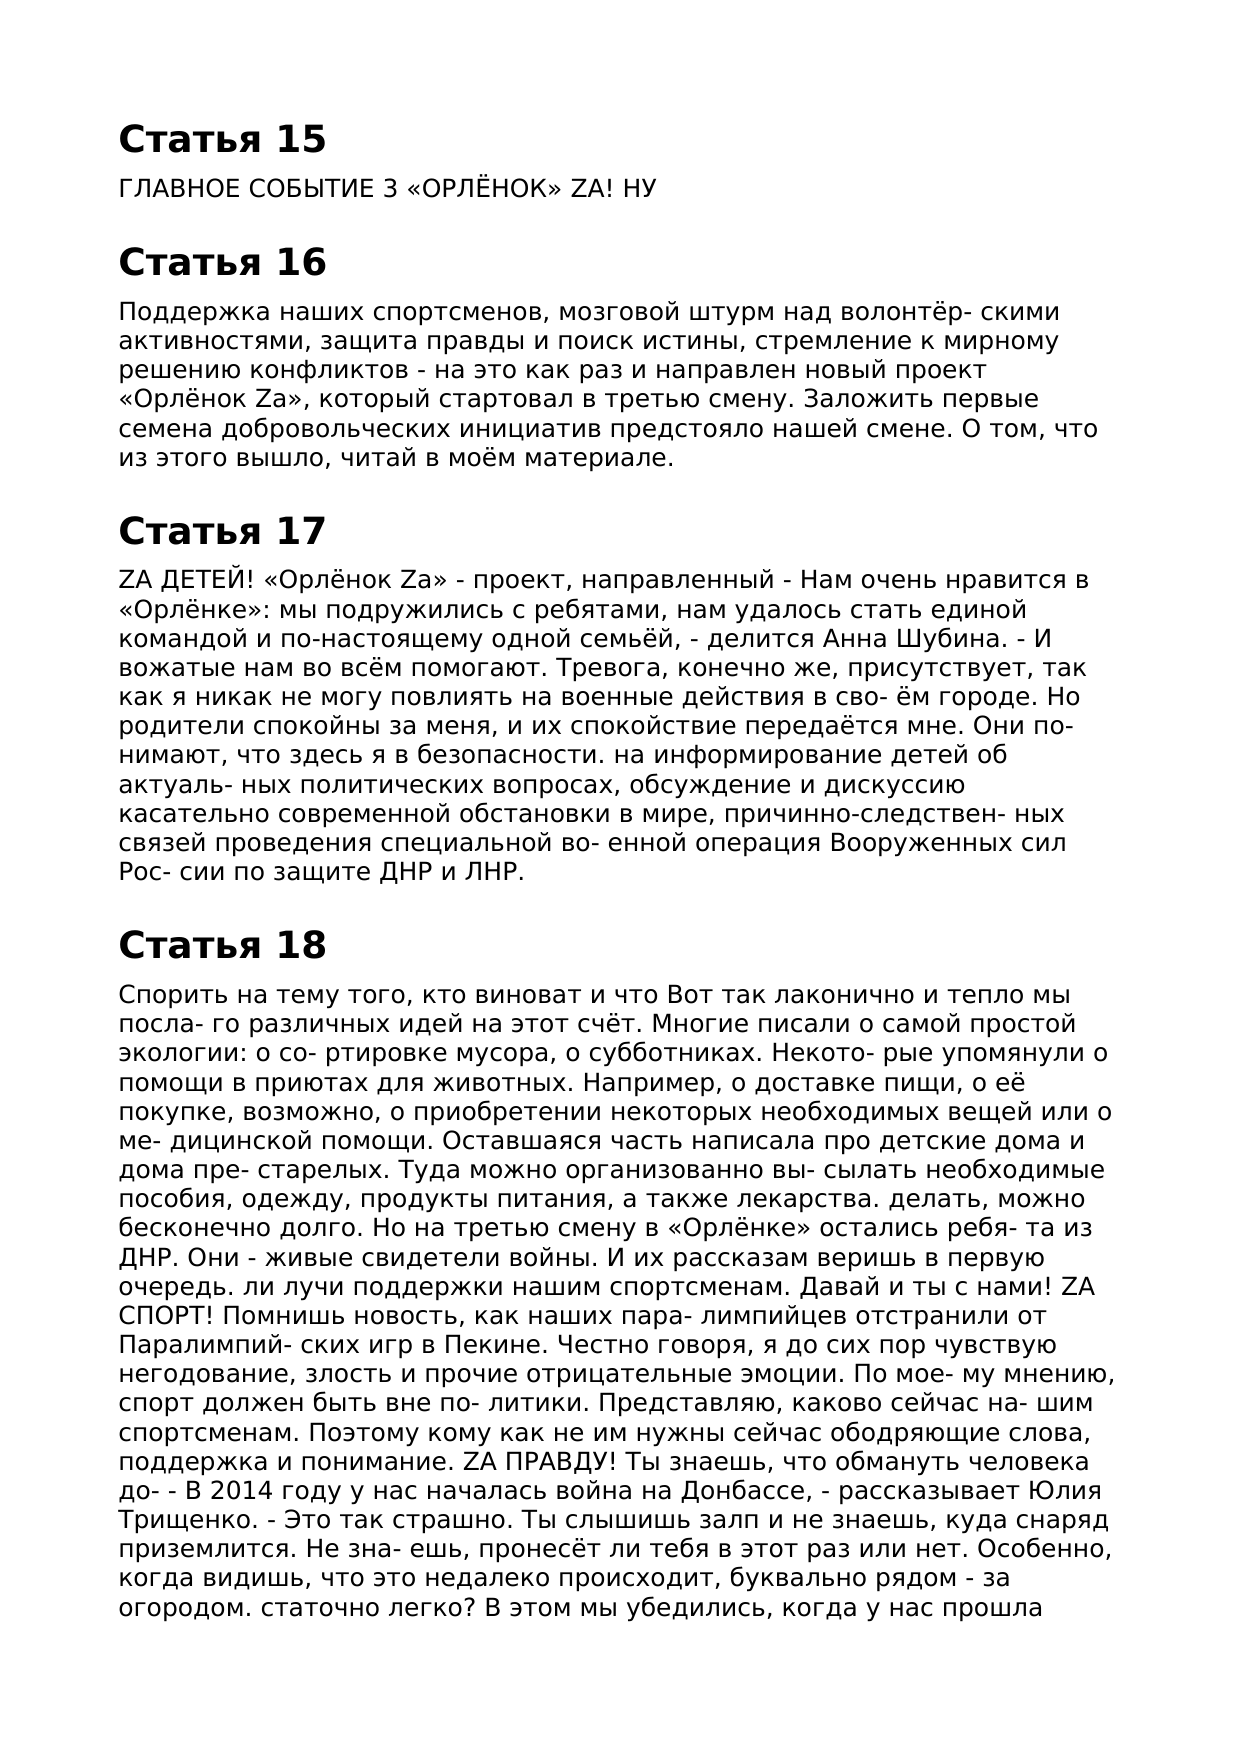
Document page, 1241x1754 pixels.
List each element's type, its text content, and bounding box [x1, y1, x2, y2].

text Поддержка наших спортсменов, мозговой штурм над волонтёр- скими активностями, защита правды и поиск истины, стремление к мирному решению конфликтов - на это как раз и направлен новый проект «Орлёнок Zа», который стартовал в третью смену. Заложить первые семена добровольческих инициатив предстояло нашей смене. О том, что из этого вышло, читай в моём материале. [118, 297, 1122, 472]
subtitle Статья 16 [118, 241, 1122, 284]
subtitle Статья 15 [118, 118, 1122, 162]
text ZА ДЕТЕЙ! «Орлёнок Zа» - проект, направленный - Нам очень нравится в «Орлёнке»: мы подружились с ребятами, нам удалось стать единой командой и по-настоящему одной семьёй, - делится Анна Шубина. - И вожатые нам во всём помогают. Тревога, конечно же, присутствует, так как я никак не могу повлиять на военные действия в сво- ём городе. Но родители спокойны за меня, и их спокойствие передаётся мне. Они по- нимают, что здесь я в безопасности. на информирование детей об актуаль- ных политических вопросах, обсуждение и дискуссию касательно современной обстановки в мире, причинно-следствен- ных связей проведения специальной во- енной операция Вооруженных сил Рос- сии по защите ДНР и ЛНР. [118, 566, 1122, 887]
subtitle Статья 18 [118, 924, 1122, 968]
subtitle Статья 17 [118, 509, 1122, 553]
text Спорить на тему того, кто виноват и что Вот так лаконично и тепло мы посла- го различных идей на этот счёт. Многие писали о самой простой экологии: о со- ртировке мусора, о субботниках. Некото- рые упомянули о помощи в приютах для животных. Например, о доставке пищи, о её покупке, возможно, о приобретении некоторых необходимых вещей или о ме- дицинской помощи. Оставшаяся часть написала про детские дома и дома пре- старелых. Туда можно организованно вы- сылать необходимые пособия, одежду, продукты питания, а также лекарства. делать, можно бесконечно долго. Но на третью смену в «Орлёнке» остались ребя- та из ДНР. Они - живые свидетели войны. И их рассказам веришь в первую очередь. ли лучи поддержки нашим спортсменам. Давай и ты с нами! ZА СПОРТ! Помнишь новость, как наших пара- лимпийцев отстранили от Паралимпий- ских игр в Пекине. Честно говоря, я до сих пор чувствую негодование, злость и прочие отрицательные эмоции. По мое- му мнению, спорт должен быть вне по- литики. Представляю, каково сейчас на- шим спортсменам. Поэтому кому как не им нужны сейчас ободряющие слова, поддержка и понимание. ZА ПРАВДУ! Ты знаешь, что обмануть человека до- - В 2014 году у нас началась война на Донбассе, - рассказывает Юлия Трищенко. - Это так страшно. Ты слышишь залп и не знаешь, куда снаряд приземлится. Не зна- ешь, пронесёт ли тебя в этот раз или нет. Особенно, когда видишь, что это недалеко происходит, буквально рядом - за огородом. статочно легко? В этом мы убедились, когда у нас прошла [118, 980, 1122, 1622]
text ГЛАВНОЕ СОБЫТИЕ 3 «ОРЛЁНОК» ZA! НУ [118, 174, 1122, 203]
